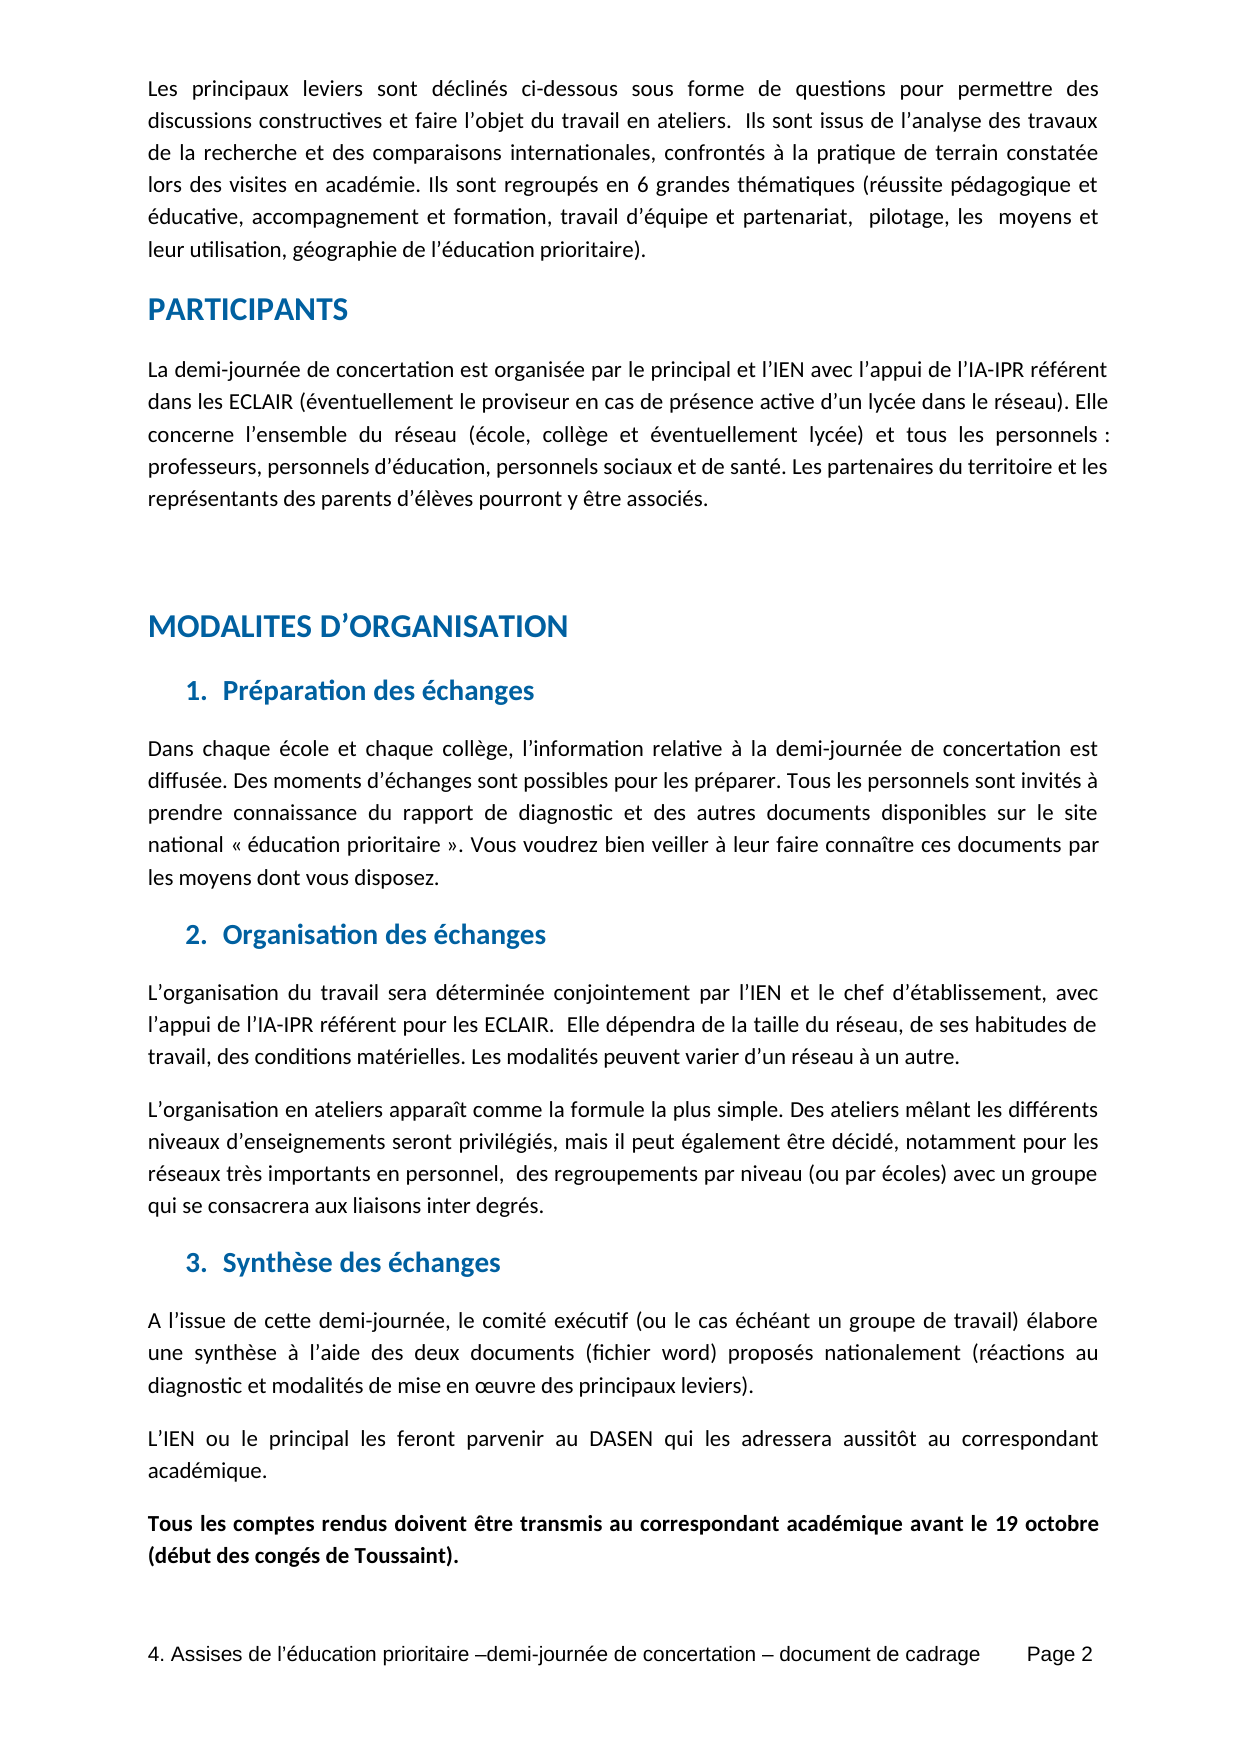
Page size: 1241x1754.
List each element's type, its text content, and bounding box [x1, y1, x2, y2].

text La demi-journée de concertation est organisée par le principal et l’IEN avec l’appui de l’IA-IPR référent dans les ECLAIR (éventuellement le proviseur en cas de présence active d’un lycée dans le réseau). Elle concerne l’ensemble du réseau (école, collège et éventuellement lycée) et tous les personnels : professeurs, personnels d’éducation, personnels sociaux et de santé. Les partenaires du territoire et les représentants des parents d’élèves pourront y être associés. [148, 355, 1110, 512]
text PARTICIPANTS [148, 288, 1100, 328]
text A l’issue de cette demi-journée, le comité exécutif (ou le cas échéant un groupe de travail) élabore une synthèse à l’aide des deux documents (fichier word) proposés nationalement (réactions au diagnostic et modalités de mise en œuvre des principaux leviers). [148, 1306, 1100, 1399]
text Dans chaque école et chaque collège, l’information relative à la demi-journée de concertation est diffusée. Des moments d’échanges sont possibles pour les préparer. Tous les personnels sont invités à prendre connaissance du rapport de diagnostic et des autres documents disponibles sur le site national « éducation prioritaire ». Vous voudrez bien veiller à leur faire connaître ces documents par les moyens dont vous disposez. [148, 734, 1100, 891]
text L’IEN ou le principal les feront parvenir au DASEN qui les adressera aussitôt au correspondant académique. [148, 1424, 1100, 1484]
text Les principaux leviers sont déclinés ci-dessous sous forme de questions pour permettre des discussions constructives et faire l’objet du travail en ateliers. Ils sont issus de l’analyse des travaux de la recherche et des comparaisons internationales, confrontés à la pratique de terrain constatée lors des visites en académie. Ils sont regroupés en 6 grandes thématiques (réussite pédagogique et éducative, accompagnement et formation, travail d’équipe et partenariat, pilotage, les moyens et leur utilisation, géographie de l’éducation prioritaire). [148, 74, 1100, 263]
list Préparation des échanges [185, 672, 1100, 708]
text Tous les comptes rendus doivent être transmis au correspondant académique avant le 19 octobre (début des congés de Toussaint). [148, 1509, 1100, 1569]
text L’organisation en ateliers apparaît comme la formule la plus simple. Des ateliers mêlant les différents niveaux d’enseignements seront privilégiés, mais il peut également être décidé, notamment pour les réseaux très importants en personnel, des regroupements par niveau (ou par écoles) avec un groupe qui se consacrera aux liaisons inter degrés. [148, 1095, 1100, 1219]
list Organisation des échanges [185, 916, 1100, 951]
text MODALITES D’ORGANISATION [148, 605, 1100, 645]
list Synthèse des échanges [185, 1244, 1100, 1280]
text L’organisation du travail sera déterminée conjointement par l’IEN et le chef d’établissement, avec l’appui de l’IA-IPR référent pour les ECLAIR. Elle dépendra de la taille du réseau, de ses habitudes de travail, des conditions matérielles. Les modalités peuvent varier d’un réseau à un autre. [148, 978, 1100, 1070]
